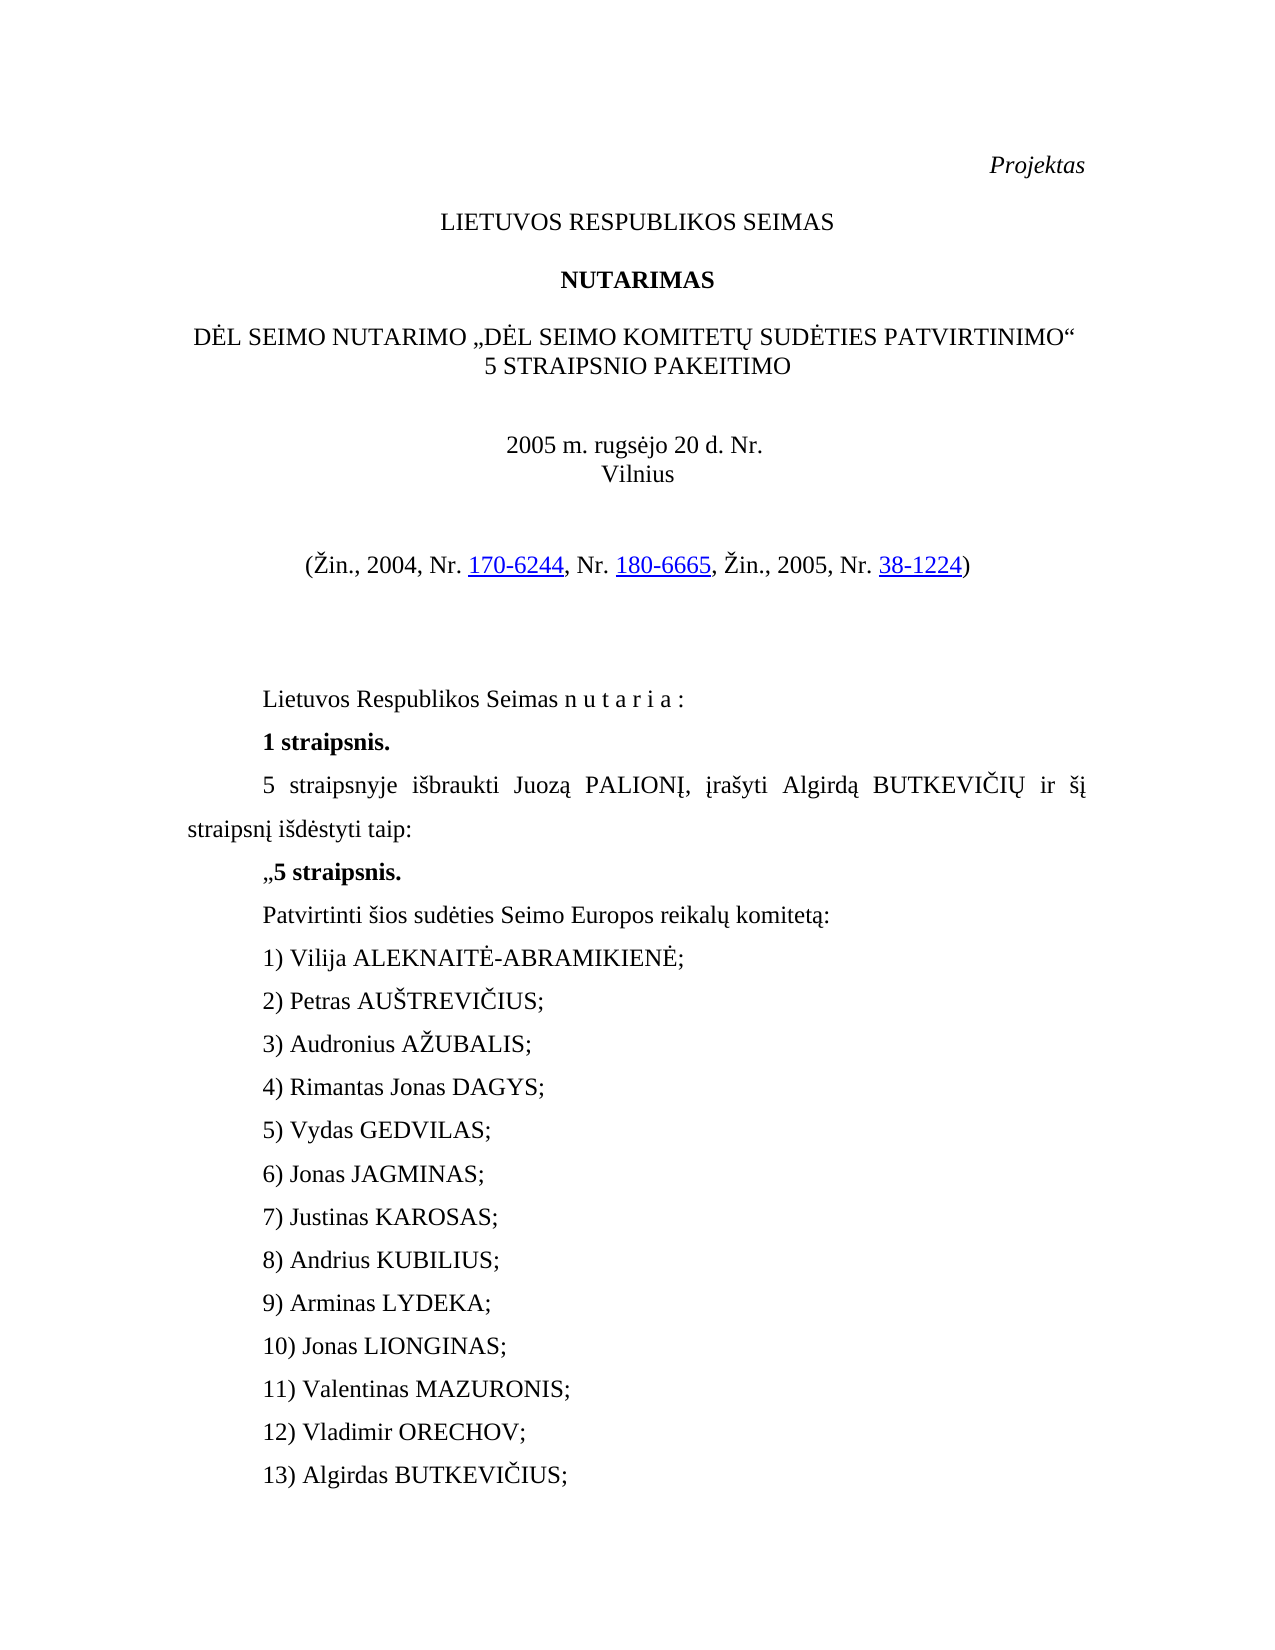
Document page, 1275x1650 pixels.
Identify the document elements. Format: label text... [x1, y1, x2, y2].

text 6) Jonas JAGMINAS; [187, 1159, 1087, 1187]
text 5 STRAIPSNIO PAKEITIMO [187, 351, 1087, 380]
text Lietuvos Respublikos Seimas n u t a r i a : [187, 684, 1087, 713]
text 9) Arminas LYDEKA; [187, 1288, 1087, 1317]
text (Žin., 2004, Nr. 170-6244, Nr. 180-6665, Žin., 2005, Nr. 38-1224) [187, 550, 1087, 579]
text 12) Vladimir ORECHOV; [187, 1417, 1087, 1446]
text Projektas [187, 150, 1087, 179]
text DĖL SEIMO NUTARIMO „DĖL SEIMO KOMITETŲ SUDĖTIES PATVIRTINIMO“ [187, 322, 1087, 351]
text 3) Audronius AŽUBALIS; [187, 1029, 1087, 1058]
text 2005 m. rugsėjo 20 d. Nr. Vilnius [187, 430, 1087, 488]
text „5 straipsnis. [187, 857, 1087, 886]
text 4) Rimantas Jonas DAGYS; [187, 1072, 1087, 1101]
text NUTARIMAS [187, 265, 1087, 294]
text 10) Jonas LIONGINAS; [187, 1331, 1087, 1360]
text 8) Andrius KUBILIUS; [187, 1245, 1087, 1274]
text LIETUVOS RESPUBLIKOS SEIMAS [187, 207, 1087, 236]
text 1 straipsnis. [187, 727, 1087, 756]
text 7) Justinas KAROSAS; [187, 1202, 1087, 1231]
text 1) Vilija ALEKNAITĖ-ABRAMIKIENĖ; [187, 943, 1087, 972]
text 5) Vydas GEDVILAS; [187, 1116, 1087, 1144]
text Patvirtinti šios sudėties Seimo Europos reikalų komitetą: [187, 900, 1087, 929]
text 2) Petras AUŠTREVIČIUS; [187, 986, 1087, 1015]
text 13) Algirdas BUTKEVIČIUS; [187, 1461, 1087, 1489]
text 11) Valentinas MAZURONIS; [187, 1374, 1087, 1403]
text 5 straipsnyje išbraukti Juozą PALIONĮ, įrašyti Algirdą BUTKEVIČIŲ ir šį straipsnį išdėstyti taip: [187, 771, 1087, 842]
